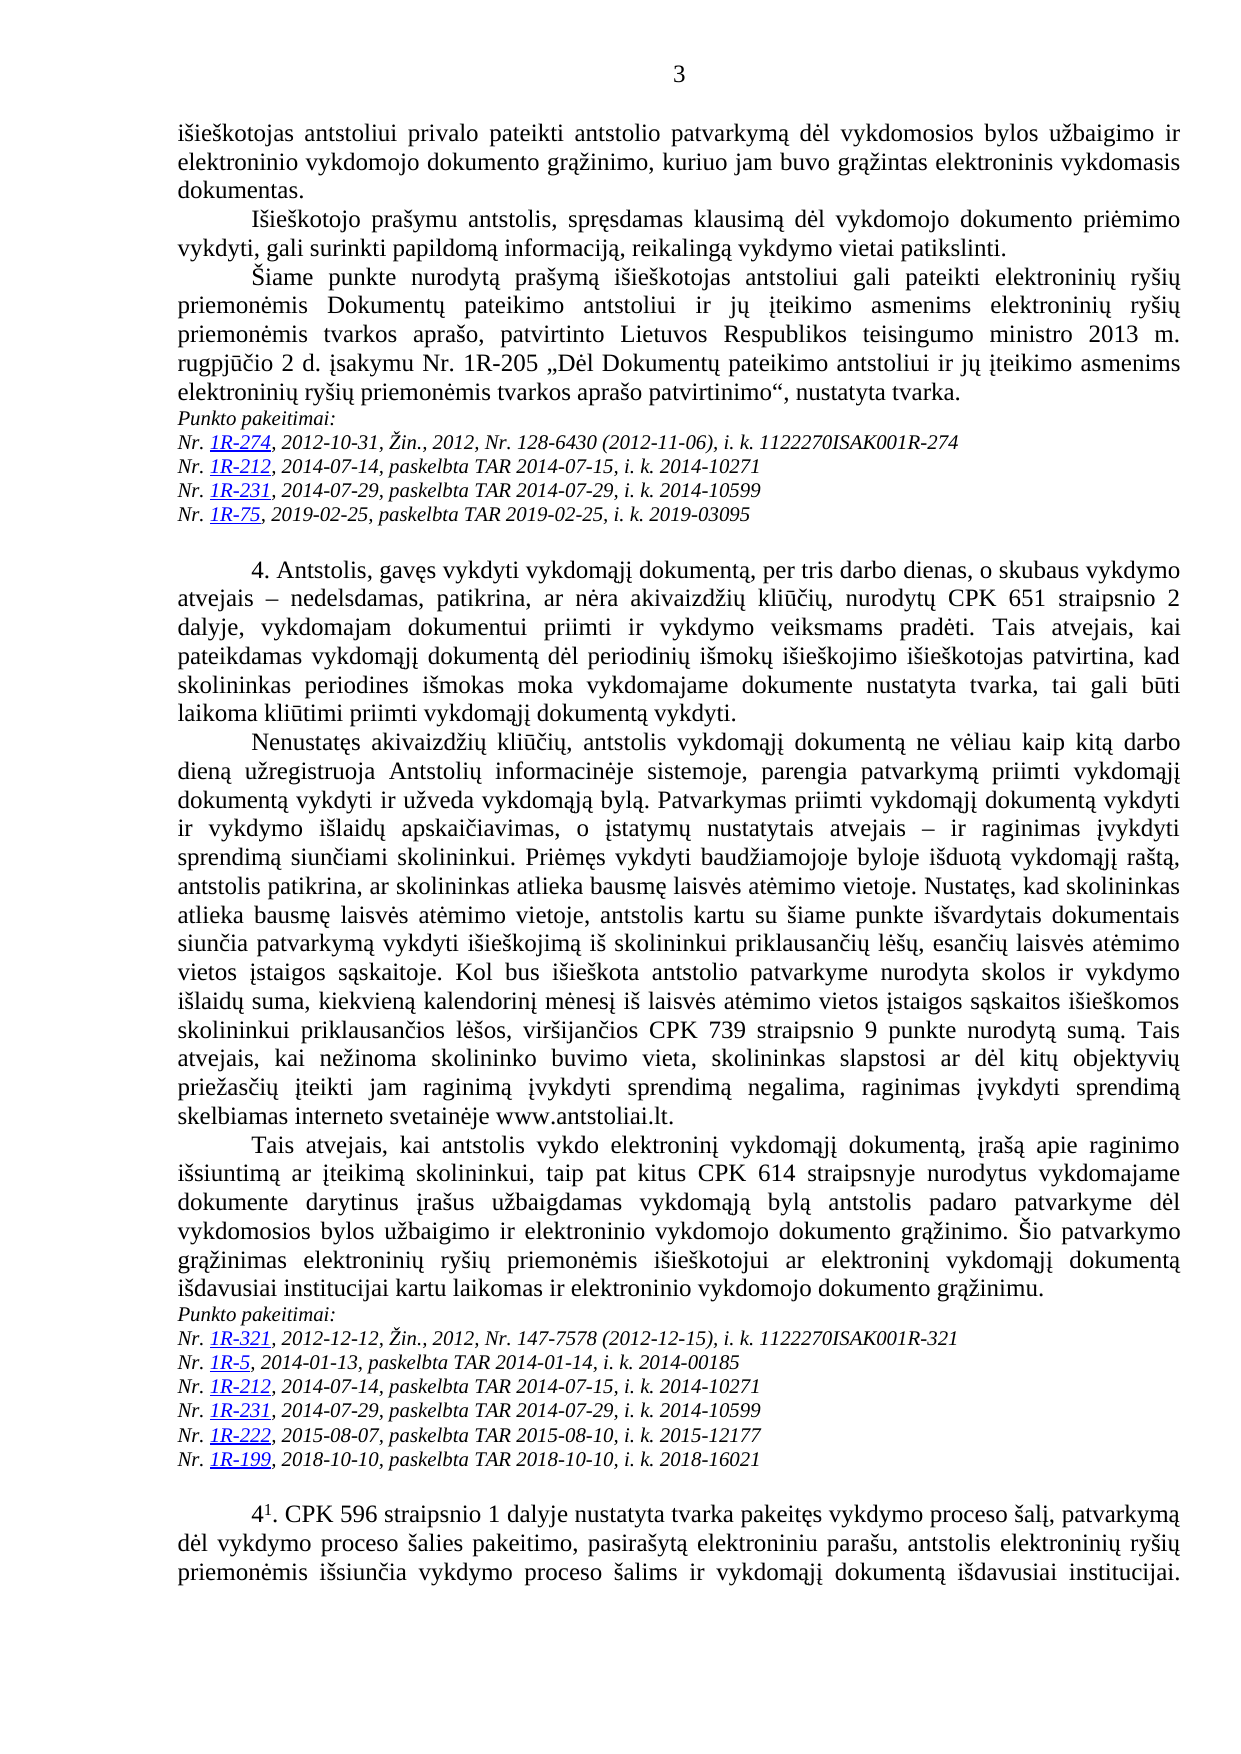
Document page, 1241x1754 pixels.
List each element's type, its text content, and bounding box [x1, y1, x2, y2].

text Nr. 1R-212, 2014-07-14, paskelbta TAR 2014-07-15, i. k. 2014-10271 [177, 454, 1181, 478]
text Punkto pakeitimai: [177, 406, 1181, 430]
text Nr. 1R-199, 2018-10-10, paskelbta TAR 2018-10-10, i. k. 2018-16021 [177, 1447, 1181, 1471]
text Nr. 1R-75, 2019-02-25, paskelbta TAR 2019-02-25, i. k. 2019-03095 [177, 502, 1181, 526]
text Tais atvejais, kai antstolis vykdo elektroninį vykdomąjį dokumentą, įrašą apie raginimo išsiuntimą ar įteikimą skolininkui, taip pat kitus CPK 614 straipsnyje nurodytus vykdomajame dokumente darytinus įrašus užbaigdamas vykdomąją bylą antstolis padaro patvarkyme dėl vykdomosios bylos užbaigimo ir elektroninio vykdomojo dokumento grąžinimo. Šio patvarkymo grąžinimas elektroninių ryšių priemonėmis išieškotojui ar elektroninį vykdomąjį dokumentą išdavusiai institucijai kartu laikomas ir elektroninio vykdomojo dokumento grąžinimu. [177, 1130, 1181, 1302]
text Išieškotojo prašymu antstolis, spręsdamas klausimą dėl vykdomojo dokumento priėmimo vykdyti, gali surinkti papildomą informaciją, reikalingą vykdymo vietai patikslinti. [177, 204, 1181, 262]
text 41. CPK 596 straipsnio 1 dalyje nustatyta tvarka pakeitęs vykdymo proceso šalį, patvarkymą dėl vykdymo proceso šalies pakeitimo, pasirašytą elektroniniu parašu, antstolis elektroninių ryšių priemonėmis išsiunčia vykdymo proceso šalims ir vykdomąjį dokumentą išdavusiai institucijai. [177, 1499, 1181, 1586]
text Nr. 1R-274, 2012-10-31, Žin., 2012, Nr. 128-6430 (2012-11-06), i. k. 1122270ISAK001R-274 [177, 430, 1181, 454]
text Šiame punkte nurodytą prašymą išieškotojas antstoliui gali pateikti elektroninių ryšių priemonėmis Dokumentų pateikimo antstoliui ir jų įteikimo asmenims elektroninių ryšių priemonėmis tvarkos aprašo, patvirtinto Lietuvos Respublikos teisingumo ministro 2013 m. rugpjūčio 2 d. įsakymu Nr. 1R-205 „Dėl Dokumentų pateikimo antstoliui ir jų įteikimo asmenims elektroninių ryšių priemonėmis tvarkos aprašo patvirtinimo“, nustatyta tvarka. [177, 262, 1181, 406]
text Nr. 1R-231, 2014-07-29, paskelbta TAR 2014-07-29, i. k. 2014-10599 [177, 478, 1181, 502]
text Nr. 1R-321, 2012-12-12, Žin., 2012, Nr. 147-7578 (2012-12-15), i. k. 1122270ISAK001R-321 [177, 1326, 1181, 1350]
text Nr. 1R-5, 2014-01-13, paskelbta TAR 2014-01-14, i. k. 2014-00185 [177, 1350, 1181, 1374]
text Nr. 1R-222, 2015-08-07, paskelbta TAR 2015-08-10, i. k. 2015-12177 [177, 1422, 1181, 1447]
text Nenustatęs akivaizdžių kliūčių, antstolis vykdomąjį dokumentą ne vėliau kaip kitą darbo dieną užregistruoja Antstolių informacinėje sistemoje, parengia patvarkymą priimti vykdomąjį dokumentą vykdyti ir užveda vykdomąją bylą. Patvarkymas priimti vykdomąjį dokumentą vykdyti ir vykdymo išlaidų apskaičiavimas, o įstatymų nustatytais atvejais – ir raginimas įvykdyti sprendimą siunčiami skolininkui. Priėmęs vykdyti baudžiamojoje byloje išduotą vykdomąjį raštą, antstolis patikrina, ar skolininkas atlieka bausmę laisvės atėmimo vietoje. Nustatęs, kad skolininkas atlieka bausmę laisvės atėmimo vietoje, antstolis kartu su šiame punkte išvardytais dokumentais siunčia patvarkymą vykdyti išieškojimą iš skolininkui priklausančių lėšų, esančių laisvės atėmimo vietos įstaigos sąskaitoje. Kol bus išieškota antstolio patvarkyme nurodyta skolos ir vykdymo išlaidų suma, kiekvieną kalendorinį mėnesį iš laisvės atėmimo vietos įstaigos sąskaitos išieškomos skolininkui priklausančios lėšos, viršijančios CPK 739 straipsnio 9 punkte nurodytą sumą. Tais atvejais, kai nežinoma skolininko buvimo vieta, skolininkas slapstosi ar dėl kitų objektyvių priežasčių įteikti jam raginimą įvykdyti sprendimą negalima, raginimas įvykdyti sprendimą skelbiamas interneto svetainėje www.antstoliai.lt. [177, 727, 1181, 1130]
text 4. Antstolis, gavęs vykdyti vykdomąjį dokumentą, per tris darbo dienas, o skubaus vykdymo atvejais – nedelsdamas, patikrina, ar nėra akivaizdžių kliūčių, nurodytų CPK 651 straipsnio 2 dalyje, vykdomajam dokumentui priimti ir vykdymo veiksmams pradėti. Tais atvejais, kai pateikdamas vykdomąjį dokumentą dėl periodinių išmokų išieškojimo išieškotojas patvirtina, kad skolininkas periodines išmokas moka vykdomajame dokumente nustatyta tvarka, tai gali būti laikoma kliūtimi priimti vykdomąjį dokumentą vykdyti. [177, 555, 1181, 727]
text išieškotojas antstoliui privalo pateikti antstolio patvarkymą dėl vykdomosios bylos užbaigimo ir elektroninio vykdomojo dokumento grąžinimo, kuriuo jam buvo grąžintas elektroninis vykdomasis dokumentas. [177, 118, 1181, 204]
text Punkto pakeitimai: [177, 1302, 1181, 1326]
text Nr. 1R-231, 2014-07-29, paskelbta TAR 2014-07-29, i. k. 2014-10599 [177, 1398, 1181, 1422]
text Nr. 1R-212, 2014-07-14, paskelbta TAR 2014-07-15, i. k. 2014-10271 [177, 1374, 1181, 1398]
